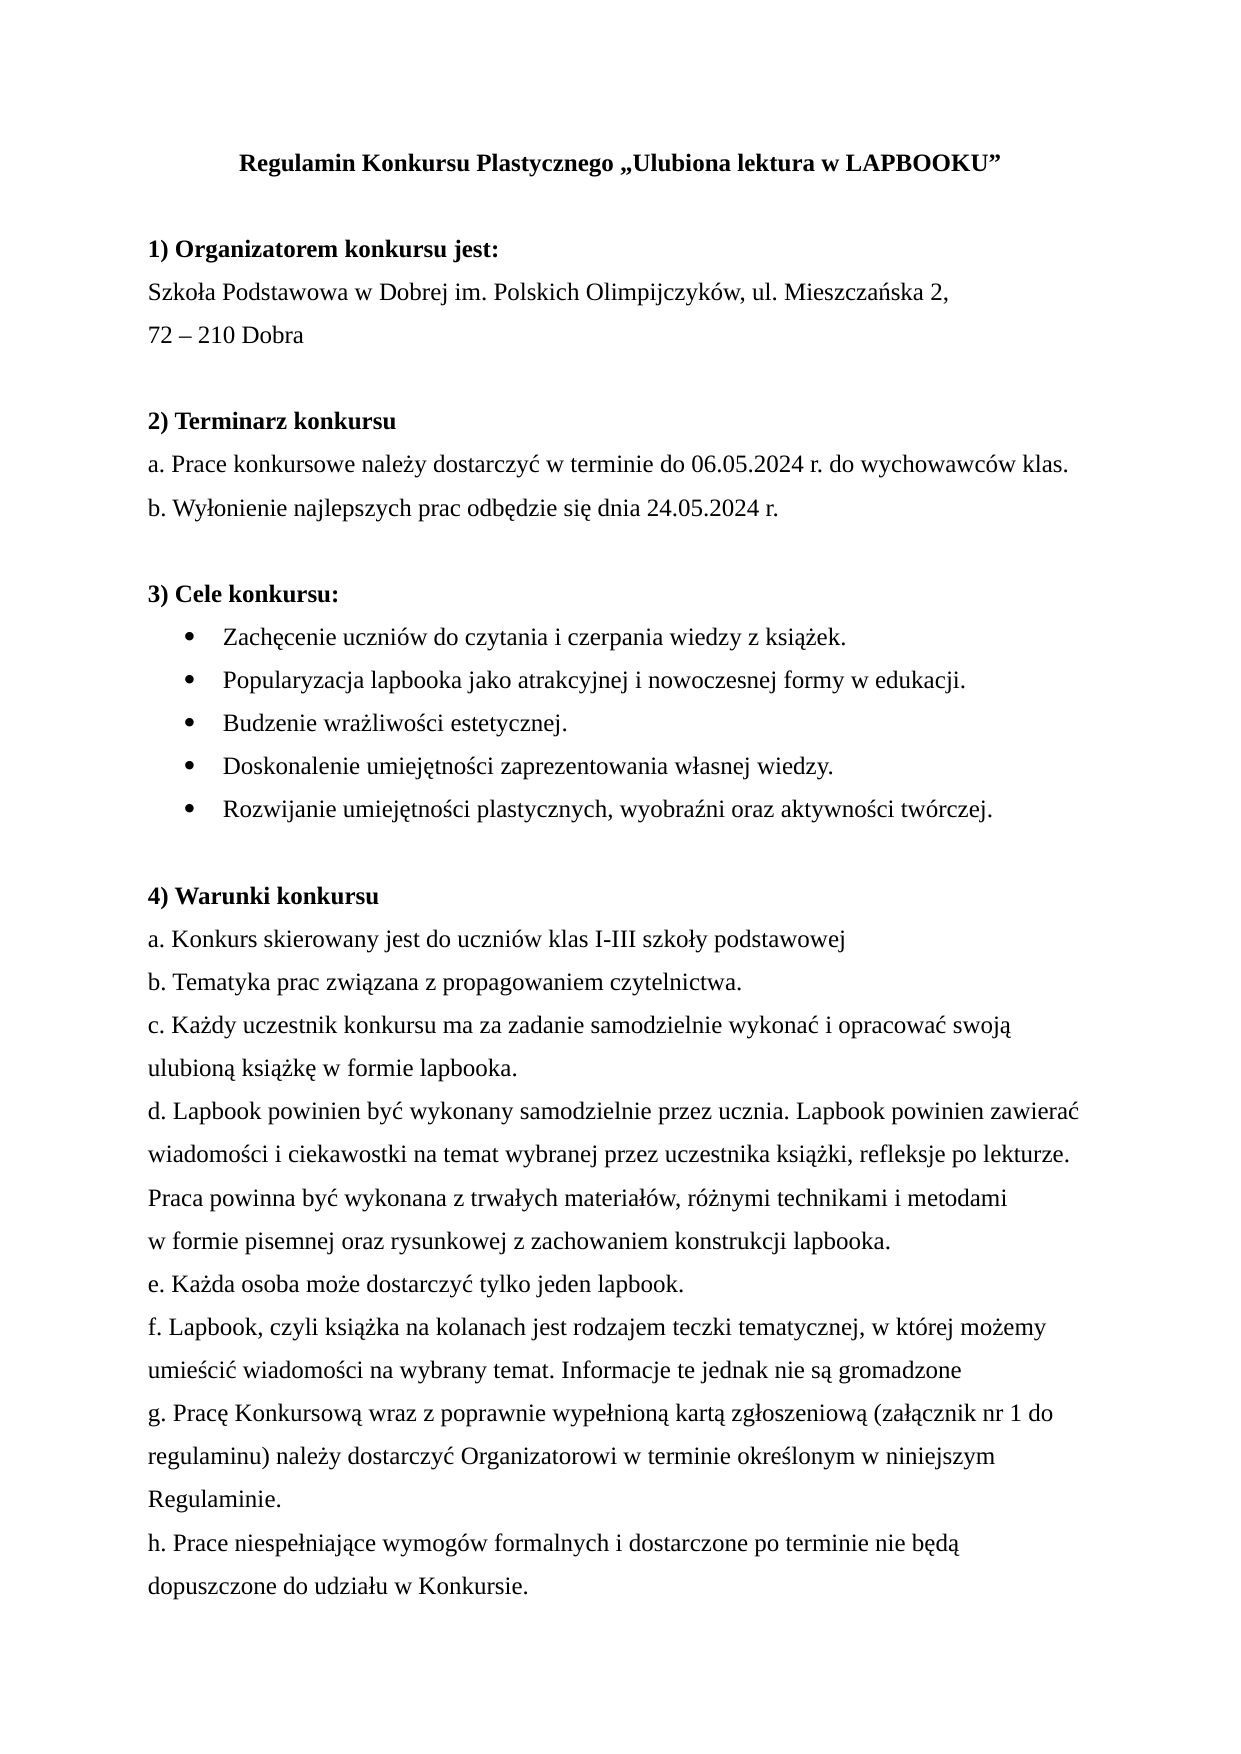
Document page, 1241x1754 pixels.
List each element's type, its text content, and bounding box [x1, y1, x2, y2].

text 4) Warunki konkursu [148, 881, 1093, 909]
list Doskonalenie umiejętności zaprezentowania własnej wiedzy. [185, 751, 1093, 780]
text Praca powinna być wykonana z trwałych materiałów, różnymi technikami i metodami w formie pisemnej oraz rysunkowej z zachowaniem konstrukcji lapbooka. [148, 1183, 1093, 1254]
list Budzenie wrażliwości estetycznej. [185, 708, 1093, 737]
text 1) Organizatorem konkursu jest: [148, 234, 1093, 263]
text 3) Cele konkursu: [148, 579, 1093, 608]
text e. Każda osoba może dostarczyć tylko jeden lapbook. [148, 1269, 1093, 1298]
text Szkoła Podstawowa w Dobrej im. Polskich Olimpijczyków, ul. Mieszczańska 2, 72 – 210 Dobra [148, 277, 1093, 349]
text 2) Terminarz konkursu [148, 406, 1093, 435]
list Rozwijanie umiejętności plastycznych, wyobraźni oraz aktywności twórczej. [185, 794, 1093, 823]
text d. Lapbook powinien być wykonany samodzielnie przez ucznia. Lapbook powinien zawierać wiadomości i ciekawostki na temat wybranej przez uczestnika książki, refleksje po lekturze. [148, 1096, 1093, 1168]
text a. Konkurs skierowany jest do uczniów klas I-III szkoły podstawowej [148, 924, 1093, 953]
list Zachęcenie uczniów do czytania i czerpania wiedzy z książek. [185, 622, 1093, 651]
text c. Każdy uczestnik konkursu ma za zadanie samodzielnie wykonać i opracować swoją ulubioną książkę w formie lapbooka. [148, 1010, 1093, 1082]
text a. Prace konkursowe należy dostarczyć w terminie do 06.05.2024 r. do wychowawców klas. [148, 449, 1093, 478]
list Popularyzacja lapbooka jako atrakcyjnej i nowoczesnej formy w edukacji. [185, 665, 1093, 694]
text g. Pracę Konkursową wraz z poprawnie wypełnioną kartą zgłoszeniową (załącznik nr 1 do regulaminu) należy dostarczyć Organizatorowi w terminie określonym w niniejszym Regulaminie. [148, 1398, 1093, 1513]
text f. Lapbook, czyli książka na kolanach jest rodzajem teczki tematycznej, w której możemy umieścić wiadomości na wybrany temat. Informacje te jednak nie są gromadzone [148, 1312, 1093, 1384]
text b. Tematyka prac związana z propagowaniem czytelnictwa. [148, 967, 1093, 996]
text h. Prace niespełniające wymogów formalnych i dostarczone po terminie nie będą dopuszczone do udziału w Konkursie. [148, 1528, 1093, 1599]
text b. Wyłonienie najlepszych prac odbędzie się dnia 24.05.2024 r. [148, 493, 1093, 521]
text Regulamin Konkursu Plastycznego „Ulubiona lektura w LAPBOOKU” [148, 148, 1093, 176]
